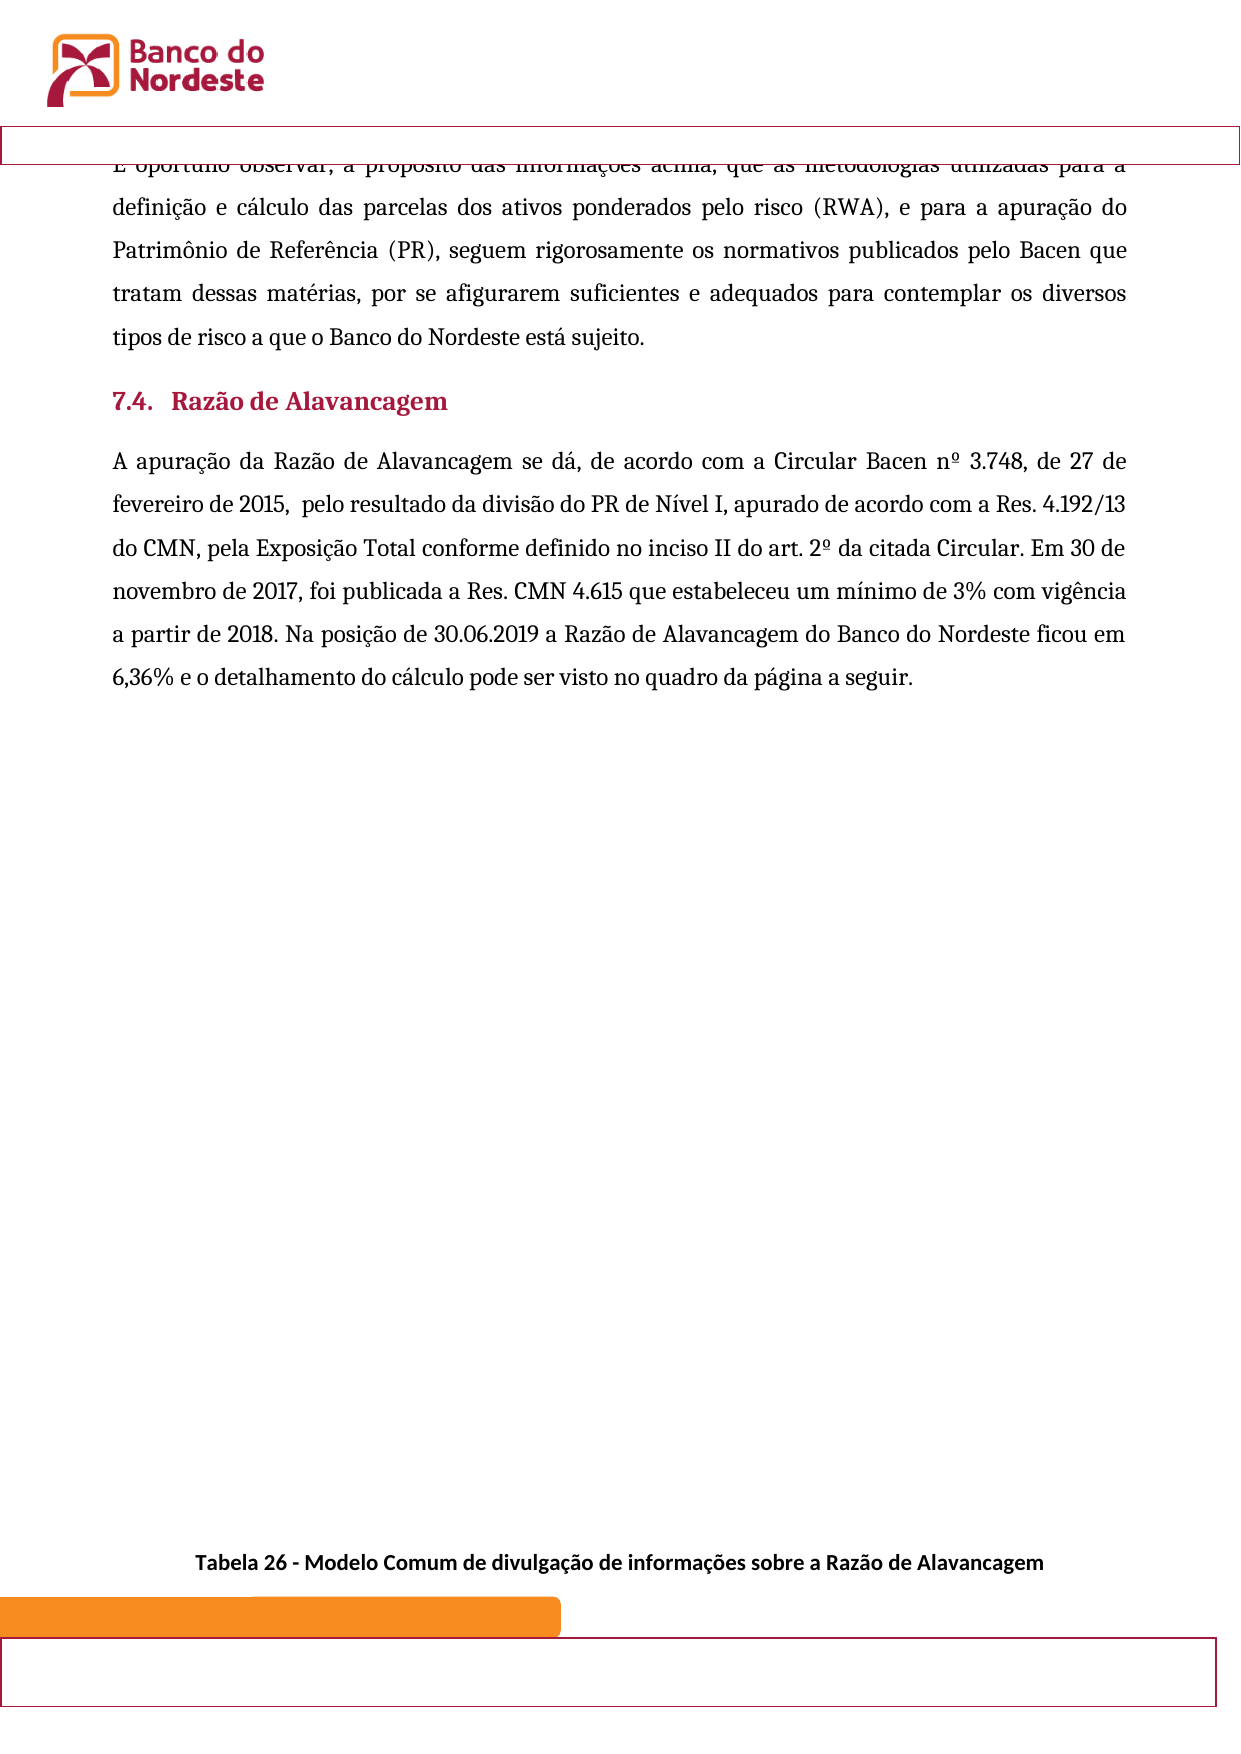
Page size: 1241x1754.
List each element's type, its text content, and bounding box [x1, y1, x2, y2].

text É oportuno observar, a propósito das informações acima, que as metodologias utilizadas para a definição e cálculo das parcelas dos ativos ponderados pelo risco (RWA), e para a apuração do Patrimônio de Referência (PR), seguem rigorosamente os normativos publicados pelo Bacen que tratam dessas matérias, por se afigurarem suficientes e adequados para contemplar os diversos tipos de risco a que o Banco do Nordeste está sujeito. [112, 165, 1128, 351]
text A apuração da Razão de Alavancagem se dá, de acordo com a Circular Bacen nº 3.748, de 27 de fevereiro de 2015, pelo resultado da divisão do PR de Nível I, apurado de acordo com a Res. 4.192/13 do CMN, pela Exposição Total conforme definido no inciso II do art. 2º da citada Circular. Em 30 de novembro de 2017, foi publicada a Res. CMN 4.615 que estabeleceu um mínimo de 3% com vigência a partir de 2018. Na posição de 30.06.2019 a Razão de Alavancagem do Banco do Nordeste ficou em 6,36% e o detalhamento do cálculo pode ser visto no quadro da página a seguir. [112, 447, 1128, 692]
text Tabela 26 - Modelo Comum de divulgação de informações sobre a Razão de Alavancagem [112, 1548, 1128, 1576]
list Razão de Alavancagem [112, 386, 1128, 418]
